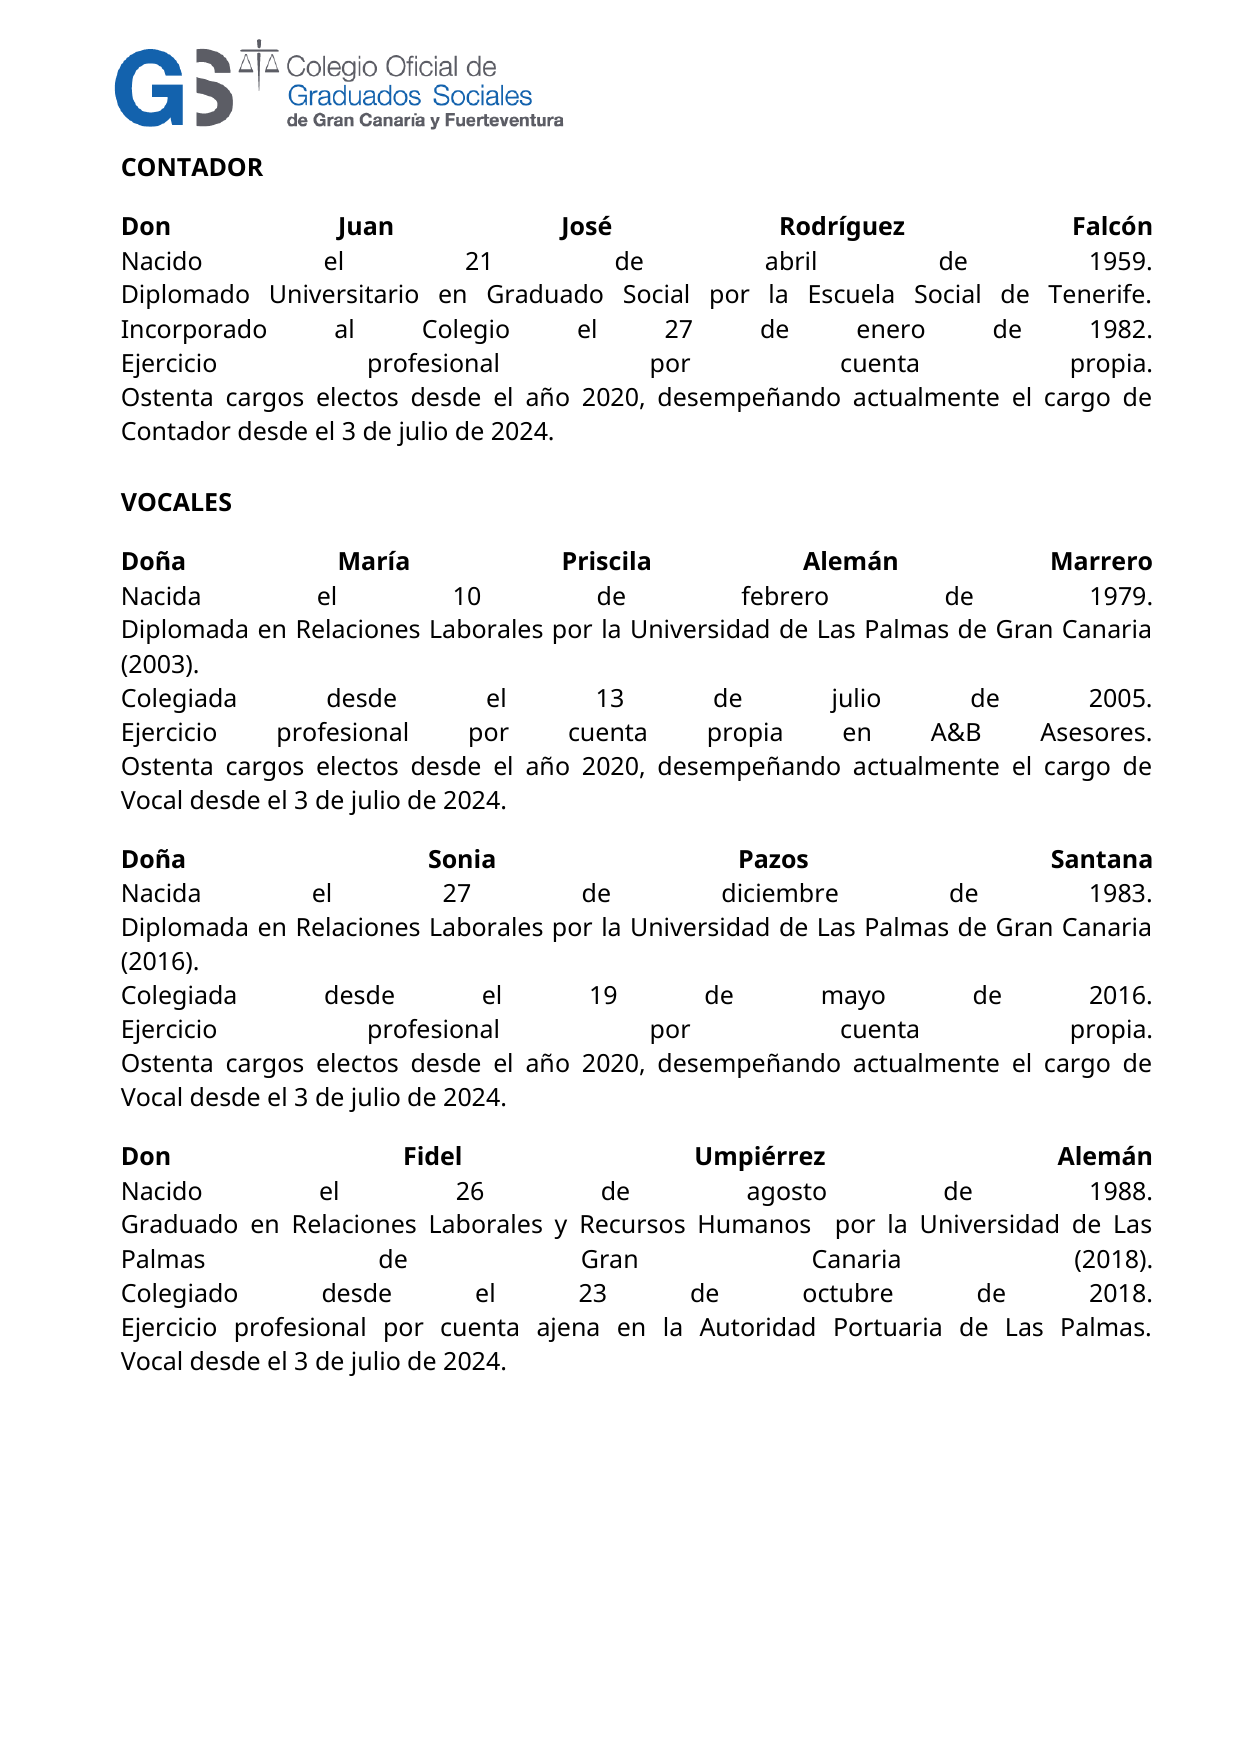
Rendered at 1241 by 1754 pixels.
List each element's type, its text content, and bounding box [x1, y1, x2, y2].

text Doña María Priscila Alemán Marrero Nacida el 10 de febrero de 1979. Diplomada en Relaciones Laborales por la Universidad de Las Palmas de Gran Canaria (2003). Colegiada desde el 13 de julio de 2005. Ejercicio profesional por cuenta propia en A&B Asesores. Ostenta cargos electos desde el año 2020, desempeñando actualmente el cargo de Vocal desde el 3 de julio de 2024. [121, 544, 1153, 817]
picture [76, 4, 608, 151]
text Doña Sonia Pazos Santana Nacida el 27 de diciembre de 1983. Diplomada en Relaciones Laborales por la Universidad de Las Palmas de Gran Canaria (2016). Colegiada desde el 19 de mayo de 2016. Ejercicio profesional por cuenta propia. Ostenta cargos electos desde el año 2020, desempeñando actualmente el cargo de Vocal desde el 3 de julio de 2024. [121, 842, 1153, 1114]
text Don Fidel Umpiérrez Alemán Nacido el 26 de agosto de 1988. Graduado en Relaciones Laborales y Recursos Humanos por la Universidad de Las Palmas de Gran Canaria (2018). Colegiado desde el 23 de octubre de 2018. Ejercicio profesional por cuenta ajena en la Autoridad Portuaria de Las Palmas. Vocal desde el 3 de julio de 2024. [121, 1139, 1153, 1377]
text Don Juan José Rodríguez Falcón Nacido el 21 de abril de 1959. Diplomado Universitario en Graduado Social por la Escuela Social de Tenerife. Incorporado al Colegio el 27 de enero de 1982. Ejercicio profesional por cuenta propia. Ostenta cargos electos desde el año 2020, desempeñando actualmente el cargo de Contador desde el 3 de julio de 2024. [121, 209, 1153, 447]
subtitle CONTADOR [121, 150, 1153, 184]
subtitle VOCALES [121, 485, 1153, 519]
